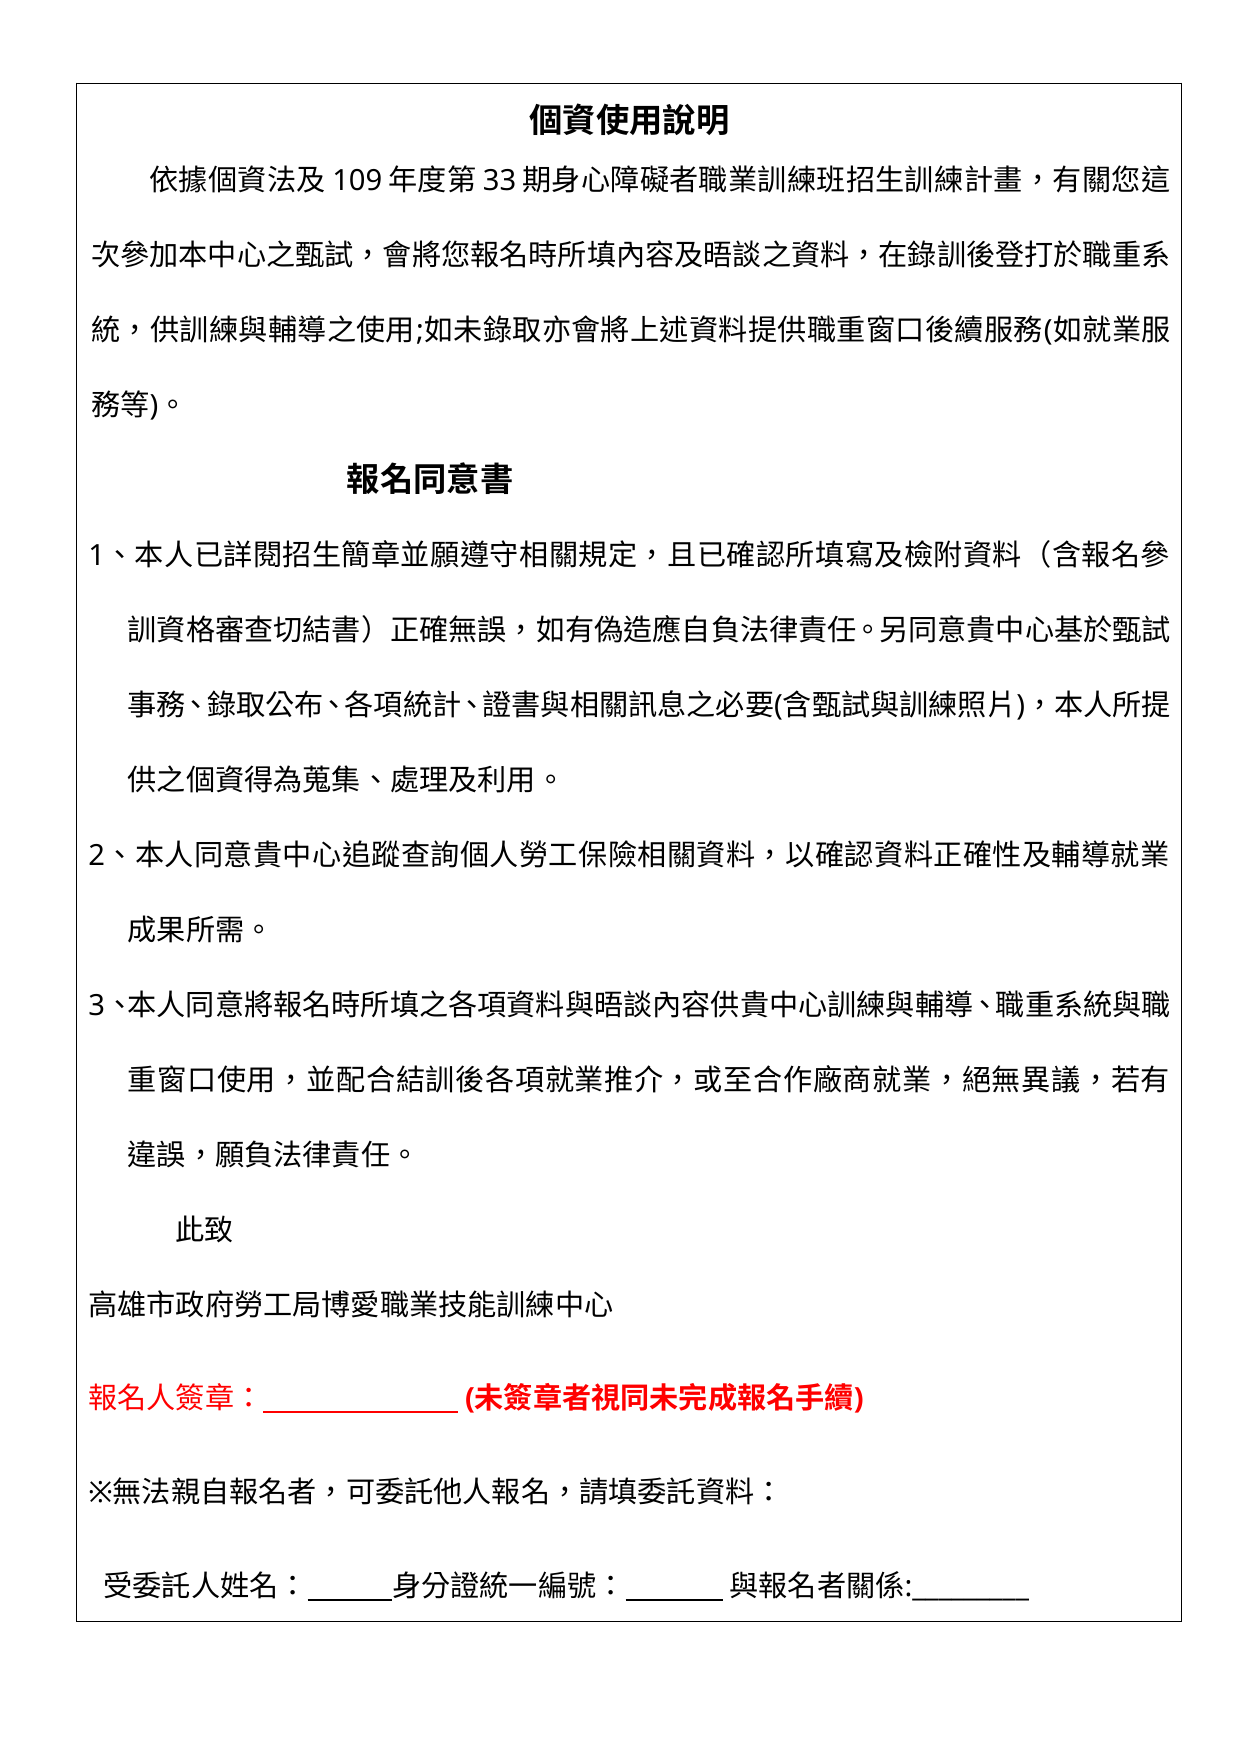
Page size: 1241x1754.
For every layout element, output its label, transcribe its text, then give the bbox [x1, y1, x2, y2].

table_header 個資使用說明 依據個資法及109年度第33期身心障礙者職業訓練班招生訓練計畫，有關您這次參加本中心之甄試，會將您報名時所填內容及晤談之資料，在錄訓後登打於職重系統，供訓練與輔導之使用;如未錄取亦會將上述資料提供職重窗口後續服務(如就業服務等)。 報名同意書 1、本人已詳閱招生簡章並願遵守相關規定，且已確認所填寫及檢附資料（含報名參訓資格審查切結書）正確無誤，如有偽造應自負法律責任。另同意貴中心基於甄試事務、錄取公布、各項統計、證書與相關訊息之必要(含甄試與訓練照片)，本人所提供之個資得為蒐集、處理及利用。 2、本人同意貴中心追蹤查詢個人勞工保險相關資料，以確認資料正確性及輔導就業成果所需。 3、本人同意將報名時所填之各項資料與晤談內容供貴中心訓練與輔導、職重系統與職重窗口使用，並配合結訓後各項就業推介，或至合作廠商就業，絕無異議，若有違誤，願負法律責任。 此致 高雄市政府勞工局博愛職業技能訓練中心 報名人簽章： (未簽章者視同未完成報名手續) ※無法親自報名者，可委託他人報名，請填委託資料： 受委託人姓名： 身分證統一編號： 與報名者關係:_________ [77, 84, 1181, 1621]
